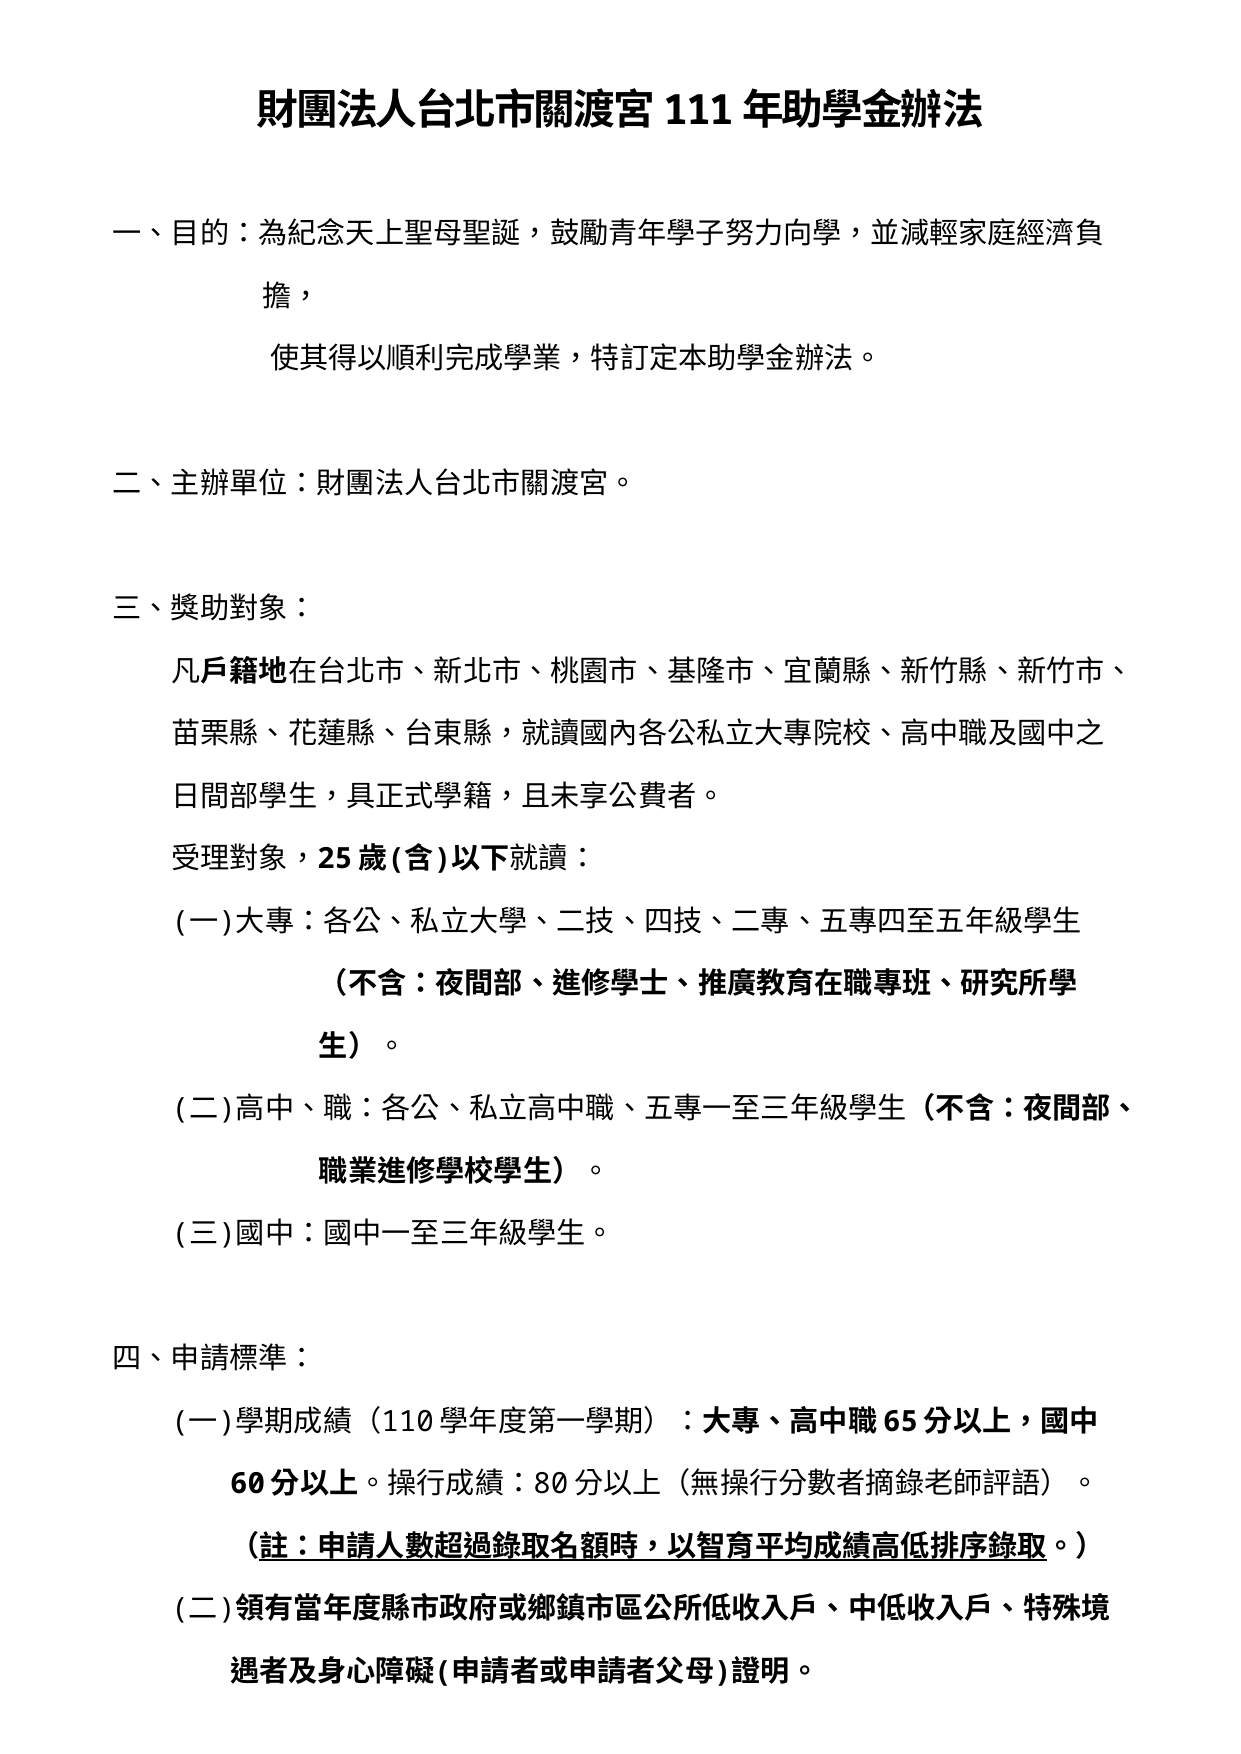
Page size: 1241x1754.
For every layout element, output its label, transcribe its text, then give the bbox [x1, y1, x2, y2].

text (二)領有當年度縣市政府或鄉鎮市區公所低收入戶、中低收入戶、特殊境遇者及身心障礙(申請者或申請者父母)證明。 [171, 1564, 1128, 1689]
text (三)國中：國中一至三年級學生。 [171, 1189, 1128, 1252]
text 使其得以順利完成學業，特訂定本助學金辦法。 [112, 314, 1128, 377]
text (一)學期成績（110學年度第一學期）：大專、高中職65分以上，國中60分以上。操行成績：80分以上（無操行分數者摘錄老師評語）。（註：申請人數超過錄取名額時，以智育平均成績高低排序錄取。） [171, 1377, 1128, 1564]
text 財團法人台北市關渡宮111年助學金辦法 [112, 64, 1128, 127]
text 一、目的：為紀念天上聖母聖誕，鼓勵青年學子努力向學，並減輕家庭經濟負擔， [112, 189, 1128, 314]
text 三、獎助對象： [112, 564, 1128, 627]
text (一)大專：各公、私立大學、二技、四技、二專、五專四至五年級學生（不含：夜間部、進修學士、推廣教育在職專班、研究所學生）。 [171, 877, 1128, 1064]
text 二、主辦單位：財團法人台北市關渡宮。 [112, 439, 1128, 502]
text 凡戶籍地在台北市、新北市、桃園市、基隆市、宜蘭縣、新竹縣、新竹市、苗栗縣、花蓮縣、台東縣，就讀國內各公私立大專院校、高中職及國中之日間部學生，具正式學籍，且未享公費者。 [171, 627, 1128, 814]
text 四、申請標準： [112, 1314, 1128, 1377]
text 受理對象，25歲(含)以下就讀： [171, 814, 1128, 877]
text (二)高中、職：各公、私立高中職、五專一至三年級學生（不含：夜間部、職業進修學校學生）。 [171, 1064, 1128, 1189]
